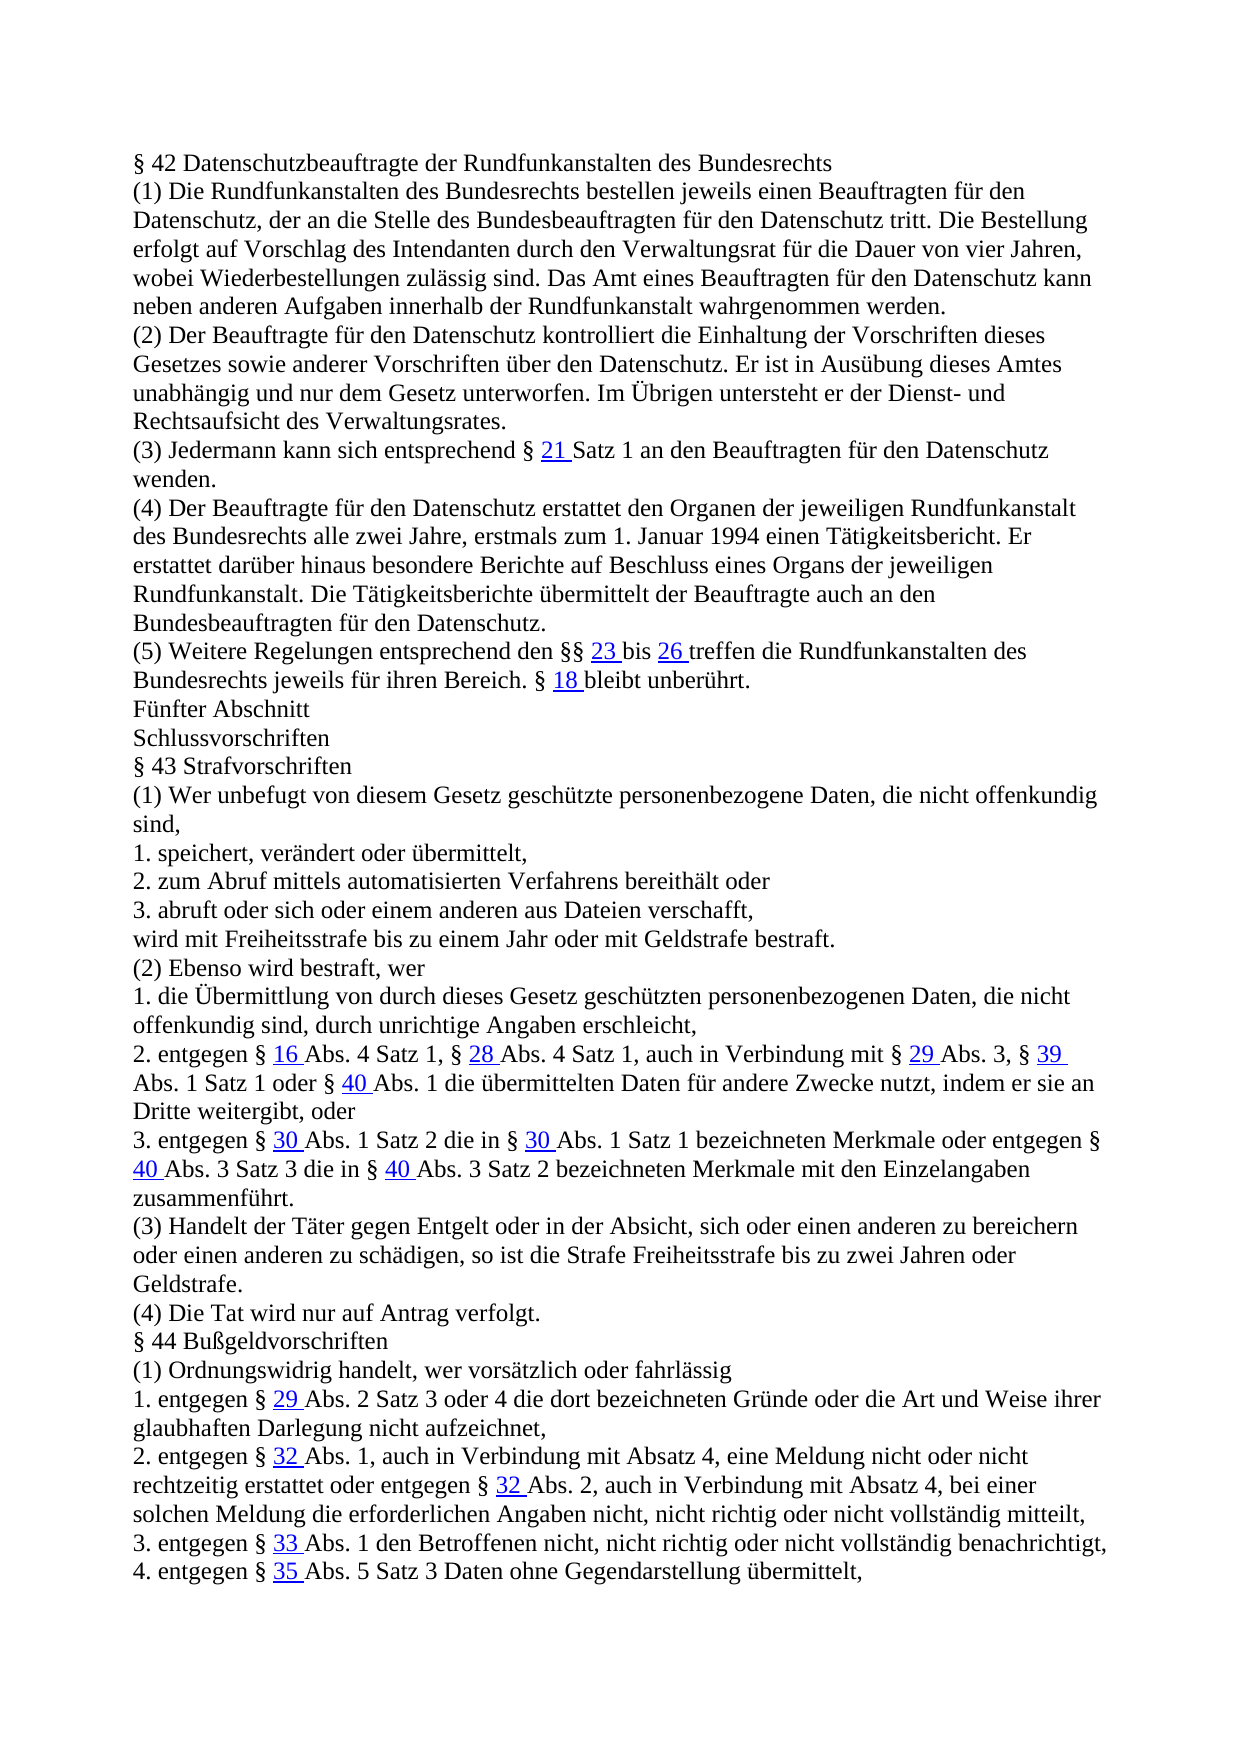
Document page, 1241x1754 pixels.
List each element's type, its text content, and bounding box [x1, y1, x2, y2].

text (4) Die Tat wird nur auf Antrag verfolgt. [133, 1298, 1107, 1326]
text 1. speichert, verändert oder übermittelt, [133, 838, 1107, 866]
text 2. entgegen § 32 Abs. 1, auch in Verbindung mit Absatz 4, eine Meldung nicht oder nicht rechtzeitig erstattet oder entgegen § 32 Abs. 2, auch in Verbindung mit Absatz 4, bei einer solchen Meldung die erforderlichen Angaben nicht, nicht richtig oder nicht vollständig mitteilt, [133, 1441, 1107, 1528]
text (5) Weitere Regelungen entsprechend den §§ 23 bis 26 treffen die Rundfunkanstalten des Bundesrechts jeweils für ihren Bereich. § 18 bleibt unberührt. [133, 636, 1107, 694]
subtitle § 43 Strafvorschriften [133, 751, 1107, 780]
text 1. entgegen § 29 Abs. 2 Satz 3 oder 4 die dort bezeichneten Gründe oder die Art und Weise ihrer glaubhaften Darlegung nicht aufzeichnet, [133, 1384, 1107, 1441]
text wird mit Freiheitsstrafe bis zu einem Jahr oder mit Geldstrafe bestraft. [133, 924, 1107, 953]
text (2) Der Beauftragte für den Datenschutz kontrolliert die Einhaltung der Vorschriften dieses Gesetzes sowie anderer Vorschriften über den Datenschutz. Er ist in Ausübung dieses Amtes unabhängig und nur dem Gesetz unterworfen. Im Übrigen untersteht er der Dienst- und Rechtsaufsicht des Verwaltungsrates. [133, 320, 1107, 435]
text (1) Die Rundfunkanstalten des Bundesrechts bestellen jeweils einen Beauftragten für den Datenschutz, der an die Stelle des Bundesbeauftragten für den Datenschutz tritt. Die Bestellung erfolgt auf Vorschlag des Intendanten durch den Verwaltungsrat für die Dauer von vier Jahren, wobei Wiederbestellungen zulässig sind. Das Amt eines Beauftragten für den Datenschutz kann neben anderen Aufgaben innerhalb der Rundfunkanstalt wahrgenommen werden. [133, 176, 1107, 320]
subtitle § 42 Datenschutzbeauftragte der Rundfunkanstalten des Bundesrechts [133, 148, 1107, 176]
text 3. entgegen § 30 Abs. 1 Satz 2 die in § 30 Abs. 1 Satz 1 bezeichneten Merkmale oder entgegen § 40 Abs. 3 Satz 3 die in § 40 Abs. 3 Satz 2 bezeichneten Merkmale mit den Einzelangaben zusammenführt. [133, 1125, 1107, 1211]
text 3. entgegen § 33 Abs. 1 den Betroffenen nicht, nicht richtig oder nicht vollständig benachrichtigt, [133, 1528, 1107, 1556]
text 3. abruft oder sich oder einem anderen aus Dateien verschafft, [133, 895, 1107, 924]
text (1) Ordnungswidrig handelt, wer vorsätzlich oder fahrlässig [133, 1355, 1107, 1384]
text (3) Jedermann kann sich entsprechend § 21 Satz 1 an den Beauftragten für den Datenschutz wenden. [133, 435, 1107, 493]
text 4. entgegen § 35 Abs. 5 Satz 3 Daten ohne Gegendarstellung übermittelt, [133, 1556, 1107, 1585]
text (2) Ebenso wird bestraft, wer [133, 953, 1107, 981]
text (4) Der Beauftragte für den Datenschutz erstattet den Organen der jeweiligen Rundfunkanstalt des Bundesrechts alle zwei Jahre, erstmals zum 1. Januar 1994 einen Tätigkeitsbericht. Er erstattet darüber hinaus besondere Berichte auf Beschluss eines Organs der jeweiligen Rundfunkanstalt. Die Tätigkeitsberichte übermittelt der Beauftragte auch an den Bundesbeauftragten für den Datenschutz. [133, 493, 1107, 636]
subtitle § 44 Bußgeldvorschriften [133, 1326, 1107, 1355]
text (1) Wer unbefugt von diesem Gesetz geschützte personenbezogene Daten, die nicht offenkundig sind, [133, 780, 1107, 838]
text 1. die Übermittlung von durch dieses Gesetz geschützten personenbezogenen Daten, die nicht offenkundig sind, durch unrichtige Angaben erschleicht, [133, 981, 1107, 1039]
text (3) Handelt der Täter gegen Entgelt oder in der Absicht, sich oder einen anderen zu bereichern oder einen anderen zu schädigen, so ist die Strafe Freiheitsstrafe bis zu zwei Jahren oder Geldstrafe. [133, 1211, 1107, 1298]
text 2. entgegen § 16 Abs. 4 Satz 1, § 28 Abs. 4 Satz 1, auch in Verbindung mit § 29 Abs. 3, § 39 Abs. 1 Satz 1 oder § 40 Abs. 1 die übermittelten Daten für andere Zwecke nutzt, indem er sie an Dritte weitergibt, oder [133, 1039, 1107, 1125]
subtitle Fünfter Abschnitt Schlussvorschriften [133, 694, 1107, 751]
text 2. zum Abruf mittels automatisierten Verfahrens bereithält oder [133, 866, 1107, 895]
